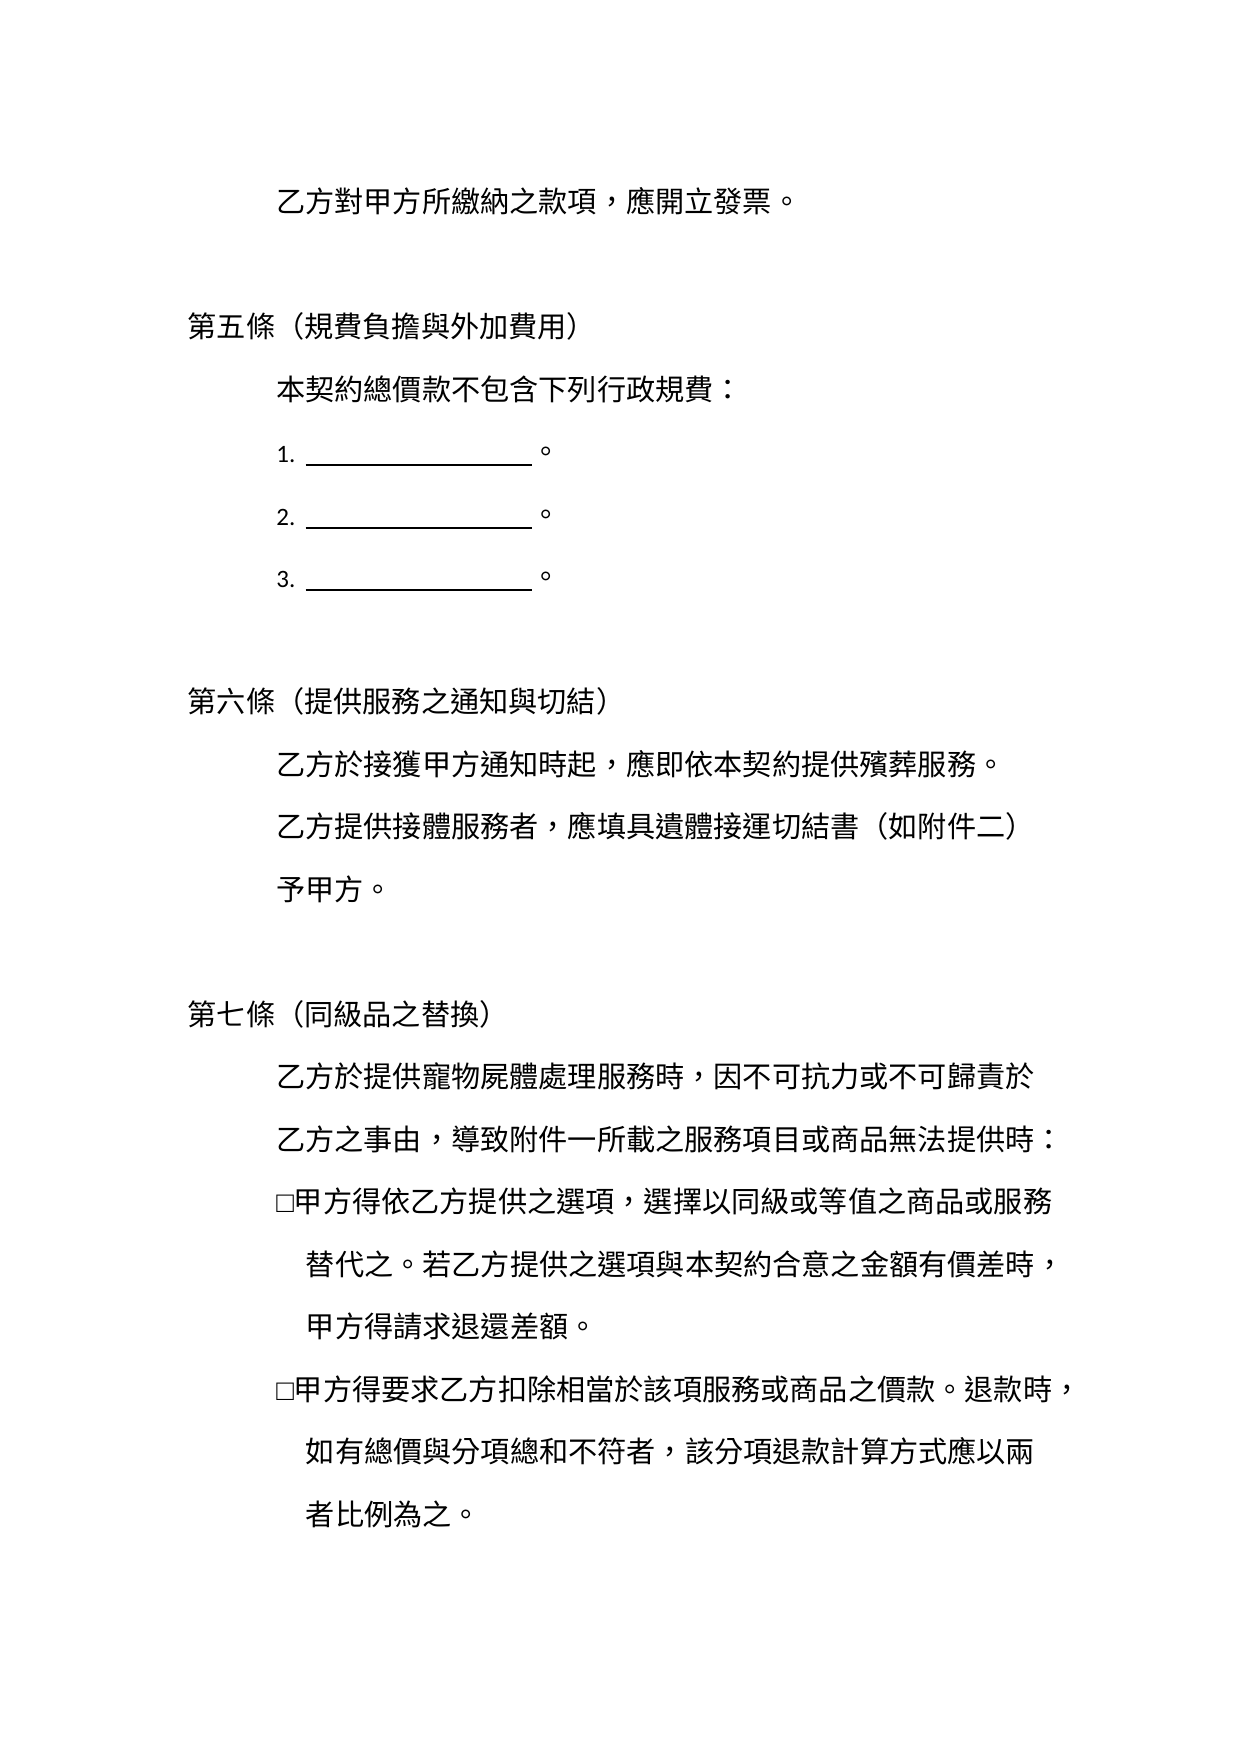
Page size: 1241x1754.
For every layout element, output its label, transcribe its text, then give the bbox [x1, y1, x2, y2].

list 。 [276, 471, 1053, 533]
text □甲方得要求乙方扣除相當於該項服務或商品之價款。退款時，如有總價與分項總和不符者，該分項退款計算方式應以兩者比例為之。 [276, 1346, 1053, 1533]
text 第六條（提供服務之通知與切結） [187, 658, 1053, 721]
text 乙方對甲方所繳納之款項，應開立發票。 [276, 158, 1053, 221]
text 乙方於提供寵物屍體處理服務時，因不可抗力或不可歸責於乙方之事由，導致附件一所載之服務項目或商品無法提供時： [276, 1033, 1053, 1158]
text □甲方得依乙方提供之選項，選擇以同級或等值之商品或服務替代之。若乙方提供之選項與本契約合意之金額有價差時，甲方得請求退還差額。 [276, 1158, 1053, 1346]
list 。 [276, 533, 1053, 596]
text 第七條（同級品之替換） [187, 971, 1053, 1033]
text 本契約總價款不包含下列行政規費： [276, 346, 1053, 408]
text 乙方於接獲甲方通知時起，應即依本契約提供殯葬服務。 [276, 721, 1053, 783]
text 第五條（規費負擔與外加費用） [187, 283, 1053, 346]
list 。 [276, 408, 1053, 471]
text 乙方提供接體服務者，應填具遺體接運切結書（如附件二）予甲方。 [276, 783, 1053, 908]
